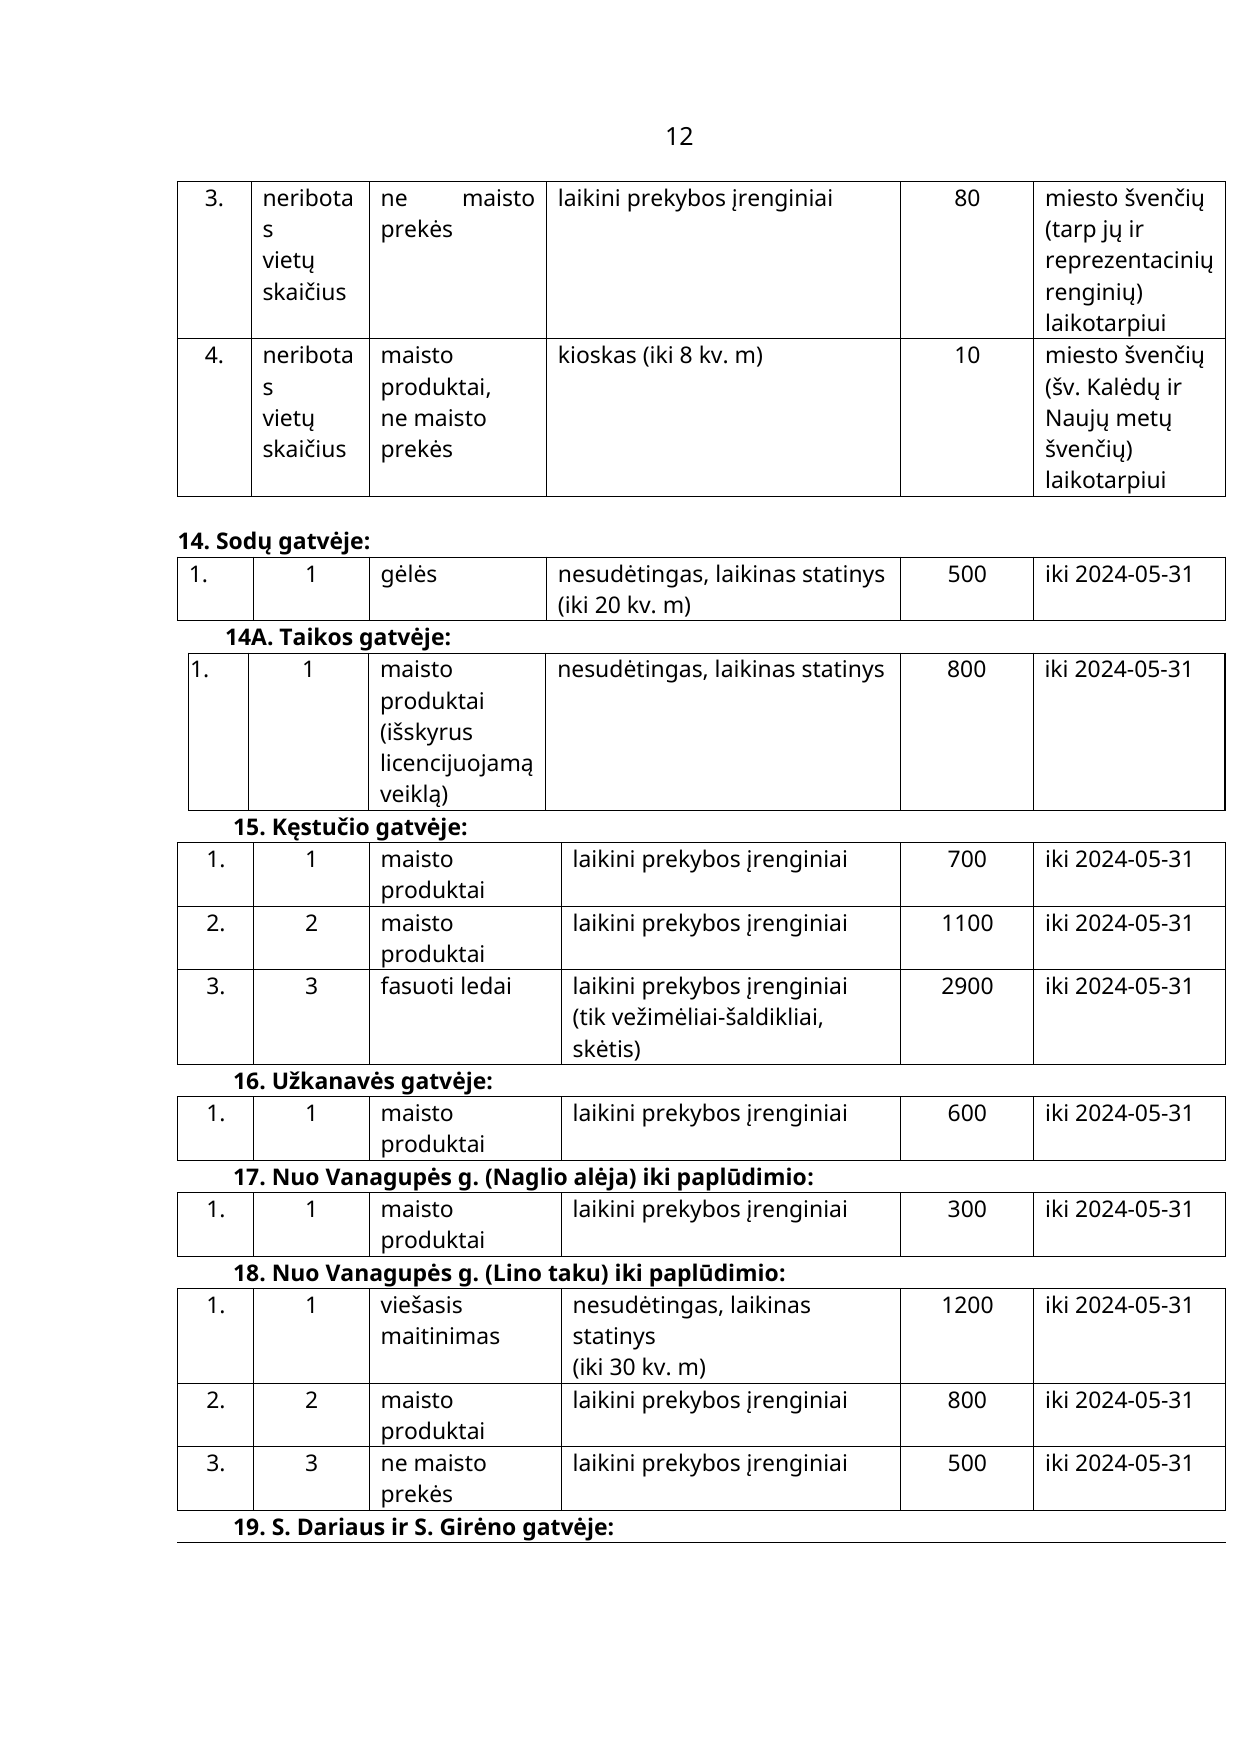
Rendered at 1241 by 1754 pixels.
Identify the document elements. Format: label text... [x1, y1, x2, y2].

table_header maisto produktai (išskyrus licencijuojamą veiklą) [369, 654, 545, 810]
table_header iki 2024-05-31 [1034, 654, 1224, 810]
table_cell 80 [901, 182, 1033, 338]
table_cell miesto švenčių (šv. Kalėdų ir Naujų metų švenčių) laikotarpiui [1034, 339, 1225, 496]
table_cell 1200 [901, 1289, 1033, 1383]
table_cell iki 2024-05-31 [1034, 1289, 1225, 1383]
table_cell maisto produktai [370, 843, 561, 906]
table_cell laikini prekybos įrenginiai [562, 1193, 900, 1256]
table_cell laikini prekybos įrenginiai [562, 1097, 900, 1160]
table_cell 14A. Taikos gatvėje: 15. Kęstučio gatvėje: [177, 621, 1226, 842]
table_cell iki 2024-05-31 [1034, 970, 1225, 1064]
table_cell laikini prekybos įrenginiai [562, 907, 900, 969]
table_cell laikini prekybos įrenginiai [562, 1384, 900, 1446]
table_cell iki 2024-05-31 [1034, 1447, 1225, 1510]
table_cell 2. [178, 907, 253, 969]
table_header gėlės [370, 558, 546, 620]
table_header nesudėtingas, laikinas statinys (iki 20 kv. m) [547, 558, 900, 620]
table_header 800 [901, 654, 1033, 810]
table_cell maisto produktai, ne maisto prekės [370, 339, 546, 496]
table_cell iki 2024-05-31 [1034, 843, 1225, 906]
table_header nesudėtingas, laikinas statinys [546, 654, 900, 810]
table_cell iki 2024-05-31 [1034, 907, 1225, 969]
table_header 500 [901, 558, 1033, 620]
table_cell maisto produktai [370, 907, 561, 969]
table_cell 19. S. Dariaus ir S. Girėno gatvėje: [177, 1511, 1226, 1542]
table_cell 2900 [901, 970, 1033, 1064]
table_cell nesudėtingas, laikinas statinys (iki 30 kv. m) [562, 1289, 900, 1383]
table_header 1. [178, 558, 253, 620]
table_cell iki 2024-05-31 [1034, 1384, 1225, 1446]
table_cell 10 [901, 339, 1033, 496]
table_cell laikini prekybos įrenginiai (tik vežimėliai-šaldikliai, skėtis) [562, 970, 900, 1064]
table_cell fasuoti ledai [370, 970, 561, 1064]
table_cell kioskas (iki 8 kv. m) [547, 339, 900, 496]
table_cell 3 [254, 970, 369, 1064]
table_cell 1 [254, 1097, 369, 1160]
table_cell maisto produktai [370, 1193, 561, 1256]
table_cell 17. Nuo Vanagupės g. (Naglio alėja) iki paplūdimio: [177, 1161, 1226, 1192]
table_cell 1. [178, 1289, 253, 1383]
table_cell 1. [178, 843, 253, 906]
table_cell 18. Nuo Vanagupės g. (Lino taku) iki paplūdimio: [177, 1257, 1226, 1288]
table_cell iki 2024-05-31 [1034, 1097, 1225, 1160]
table_cell maisto produktai [370, 1384, 561, 1446]
table_cell 3. [178, 182, 251, 338]
table_cell 1 [254, 843, 369, 906]
table_cell ne maisto prekės [370, 1447, 561, 1510]
table_cell 3. [178, 1447, 253, 1510]
table_cell viešasis maitinimas [370, 1289, 561, 1383]
table_cell laikini prekybos įrenginiai [562, 843, 900, 906]
text 14. Sodų gatvėje: [177, 525, 1181, 557]
table_cell 300 [901, 1193, 1033, 1256]
table_cell 1 [254, 1193, 369, 1256]
table_header 1 [254, 558, 369, 620]
table_cell 700 [901, 843, 1033, 906]
table_cell laikini prekybos įrenginiai [547, 182, 900, 338]
table_cell laikini prekybos įrenginiai [562, 1447, 900, 1510]
table_cell 600 [901, 1097, 1033, 1160]
table_cell 4. [178, 339, 251, 496]
table_cell neribotas vietų skaičius [252, 339, 369, 496]
table_cell 3. [178, 970, 253, 1064]
table_header 1 [249, 654, 368, 810]
table_cell 800 [901, 1384, 1033, 1446]
table_header 1. [189, 654, 248, 810]
table_cell ne maisto prekės [370, 182, 546, 338]
table_cell 1100 [901, 907, 1033, 969]
table_cell 16. Užkanavės gatvėje: [177, 1065, 1226, 1096]
table_cell miesto švenčių (tarp jų ir reprezentacinių renginių) laikotarpiui [1034, 182, 1225, 338]
table_header iki 2024-05-31 [1034, 558, 1225, 620]
table_cell 1 [254, 1289, 369, 1383]
table_cell 1. [178, 1097, 253, 1160]
table_cell 500 [901, 1447, 1033, 1510]
table_cell 1. [178, 1193, 253, 1256]
table_cell 2 [254, 907, 369, 969]
table_cell 2 [254, 1384, 369, 1446]
table_cell neribotas vietų skaičius [252, 182, 369, 338]
table_cell 2. [178, 1384, 253, 1446]
table_cell iki 2024-05-31 [1034, 1193, 1225, 1256]
table_cell 3 [254, 1447, 369, 1510]
table_cell maisto produktai [370, 1097, 561, 1160]
